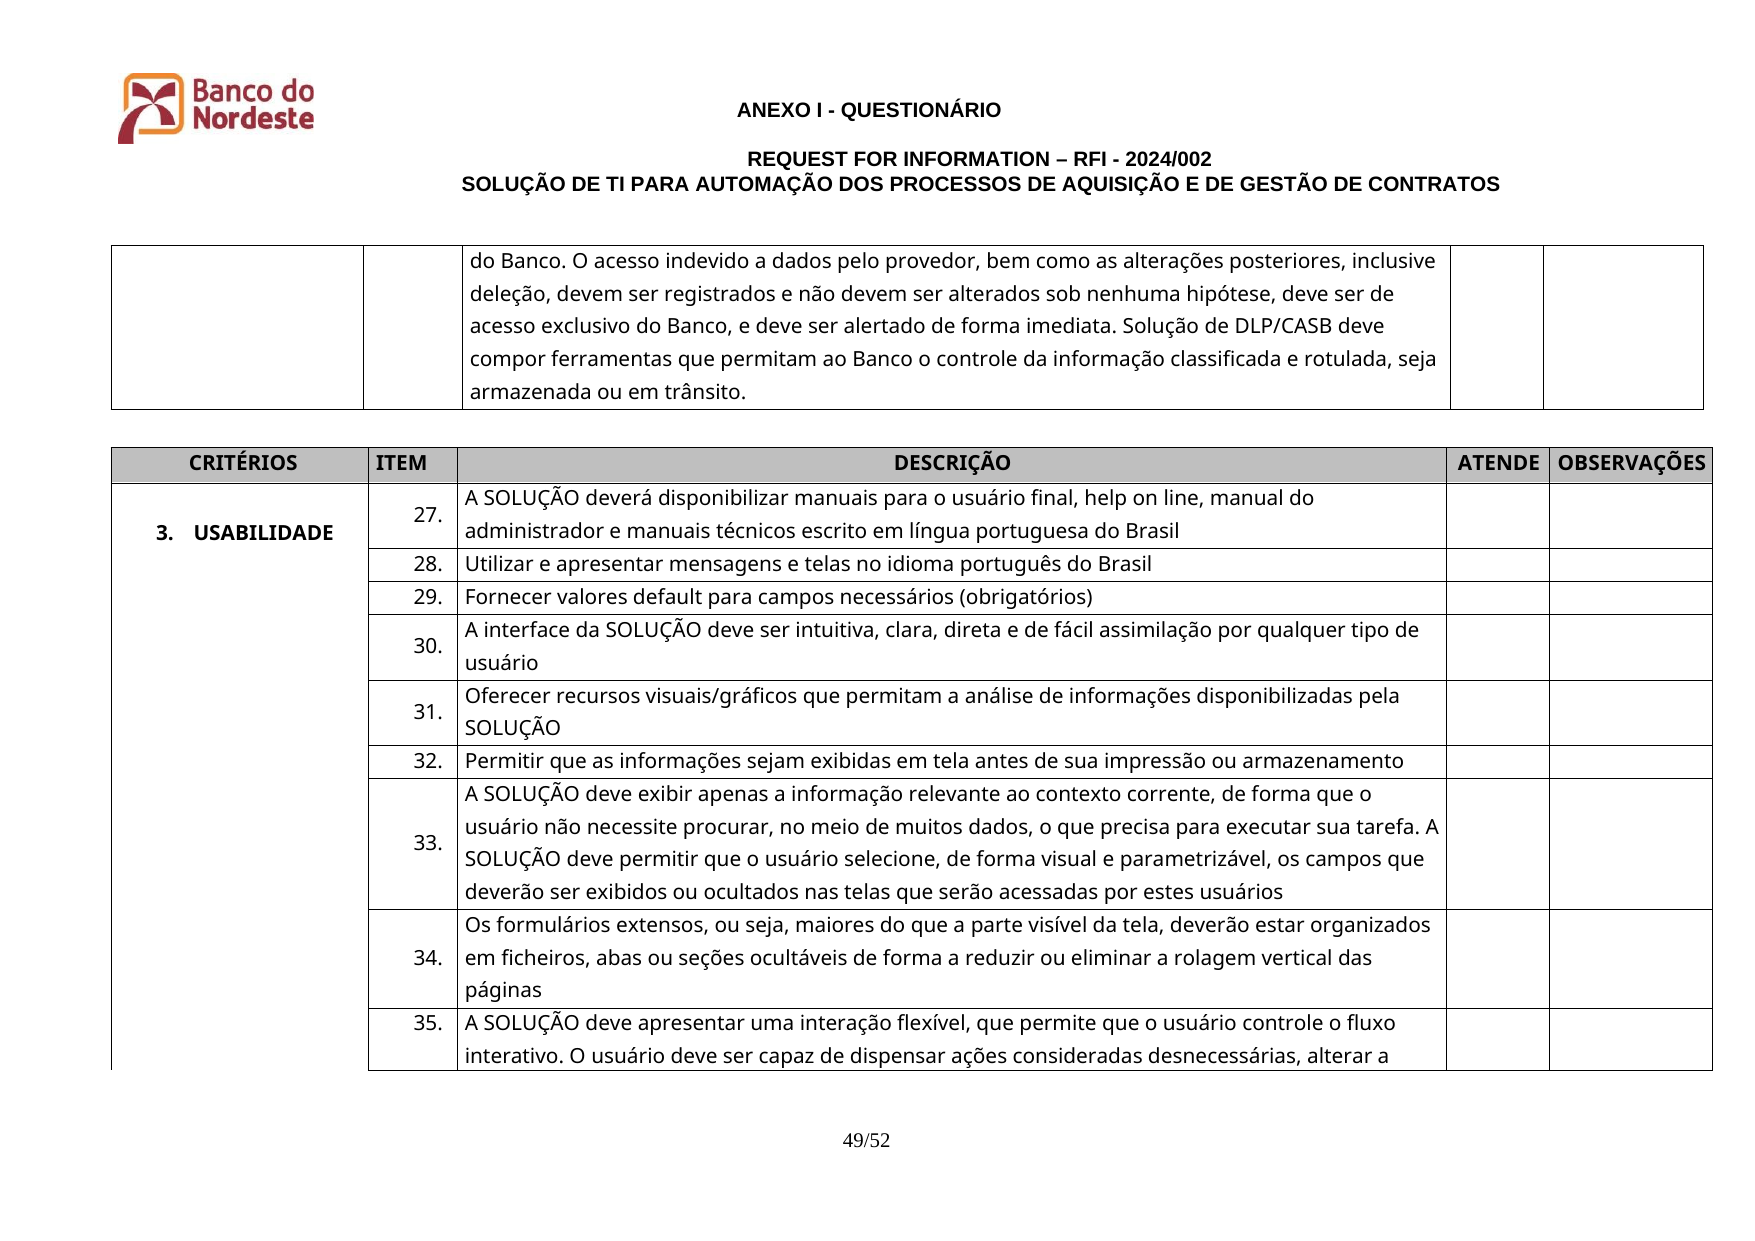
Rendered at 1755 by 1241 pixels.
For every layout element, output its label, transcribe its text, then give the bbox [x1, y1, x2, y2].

table_cell [369, 910, 457, 1007]
table_header CRITÉRIOS [112, 448, 368, 482]
table_cell [369, 582, 457, 614]
table_cell A interface da SOLUÇÃO deve ser intuitiva, clara, direta e de fácil assimilação por qualquer tipo de usuário [458, 615, 1446, 680]
table_cell [1447, 582, 1549, 614]
table_cell A SOLUÇÃO deverá disponibilizar manuais para o usuário final, help on line, manual do administrador e manuais técnicos escrito em língua portuguesa do Brasil [458, 484, 1446, 548]
table_cell [1550, 549, 1712, 581]
table_cell Permitir que as informações sejam exibidas em tela antes de sua impressão ou armazenamento [458, 746, 1446, 778]
table_cell [1447, 746, 1549, 778]
table_cell USABILIDADE [112, 484, 368, 581]
table_header ATENDE [1447, 448, 1549, 482]
table_cell [369, 681, 457, 745]
table_cell [112, 745, 368, 778]
table_cell [364, 246, 462, 409]
table_cell [1544, 246, 1703, 409]
table_cell Oferecer recursos visuais/gráficos que permitam a análise de informações disponibilizadas pela SOLUÇÃO [458, 681, 1446, 745]
table_cell [1550, 910, 1712, 1007]
table_cell [112, 680, 368, 745]
table_cell [1550, 681, 1712, 745]
table_cell [112, 778, 368, 909]
table_cell [1451, 246, 1543, 409]
table_cell A SOLUÇÃO deve exibir apenas a informação relevante ao contexto corrente, de forma que o usuário não necessite procurar, no meio de muitos dados, o que precisa para executar sua tarefa. A SOLUÇÃO deve permitir que o usuário selecione, de forma visual e parametrizável, os campos que deverão ser exibidos ou ocultados nas telas que serão acessadas por estes usuários [458, 779, 1446, 909]
table_cell [1447, 910, 1549, 1007]
table_cell [369, 1009, 457, 1069]
table_cell Os formulários extensos, ou seja, maiores do que a parte visível da tela, deverão estar organizados em ficheiros, abas ou seções ocultáveis de forma a reduzir ou eliminar a rolagem vertical das páginas [458, 910, 1446, 1007]
table_cell A SOLUÇÃO deve apresentar uma interação flexível, que permite que o usuário controle o fluxo interativo. O usuário deve ser capaz de dispensar ações consideradas desnecessárias, alterar a [458, 1009, 1446, 1069]
table_cell Utilizar e apresentar mensagens e telas no idioma português do Brasil [458, 549, 1446, 581]
table_header OBSERVAÇÕES [1550, 448, 1712, 482]
table_cell [1447, 681, 1549, 745]
table_cell [1447, 549, 1549, 581]
table_cell [112, 246, 363, 409]
table_cell do Banco. O acesso indevido a dados pelo provedor, bem como as alterações posteriores, inclusive deleção, devem ser registrados e não devem ser alterados sob nenhuma hipótese, deve ser de acesso exclusivo do Banco, e deve ser alertado de forma imediata. Solução de DLP/CASB deve compor ferramentas que permitam ao Banco o controle da informação classificada e rotulada, seja armazenada ou em trânsito. [463, 246, 1450, 409]
table_cell [1447, 779, 1549, 909]
table_cell [112, 1008, 368, 1069]
table_cell [369, 549, 457, 581]
table_cell [112, 581, 368, 614]
table_cell [369, 615, 457, 680]
table_cell [1550, 484, 1712, 548]
table_cell [1550, 746, 1712, 778]
table_cell [112, 614, 368, 680]
table_cell [369, 484, 457, 548]
table_cell [1447, 1009, 1549, 1069]
table_cell [1447, 484, 1549, 548]
table_cell [1550, 615, 1712, 680]
table_cell Fornecer valores default para campos necessários (obrigatórios) [458, 582, 1446, 614]
table_cell [1550, 582, 1712, 614]
table_cell [369, 779, 457, 909]
table_cell [369, 746, 457, 778]
table_header DESCRIÇÃO [458, 448, 1446, 482]
table_cell [112, 909, 368, 1007]
table_cell [1550, 779, 1712, 909]
table_header ITEM [369, 448, 457, 482]
table_cell [1447, 615, 1549, 680]
table_cell [1550, 1009, 1712, 1069]
